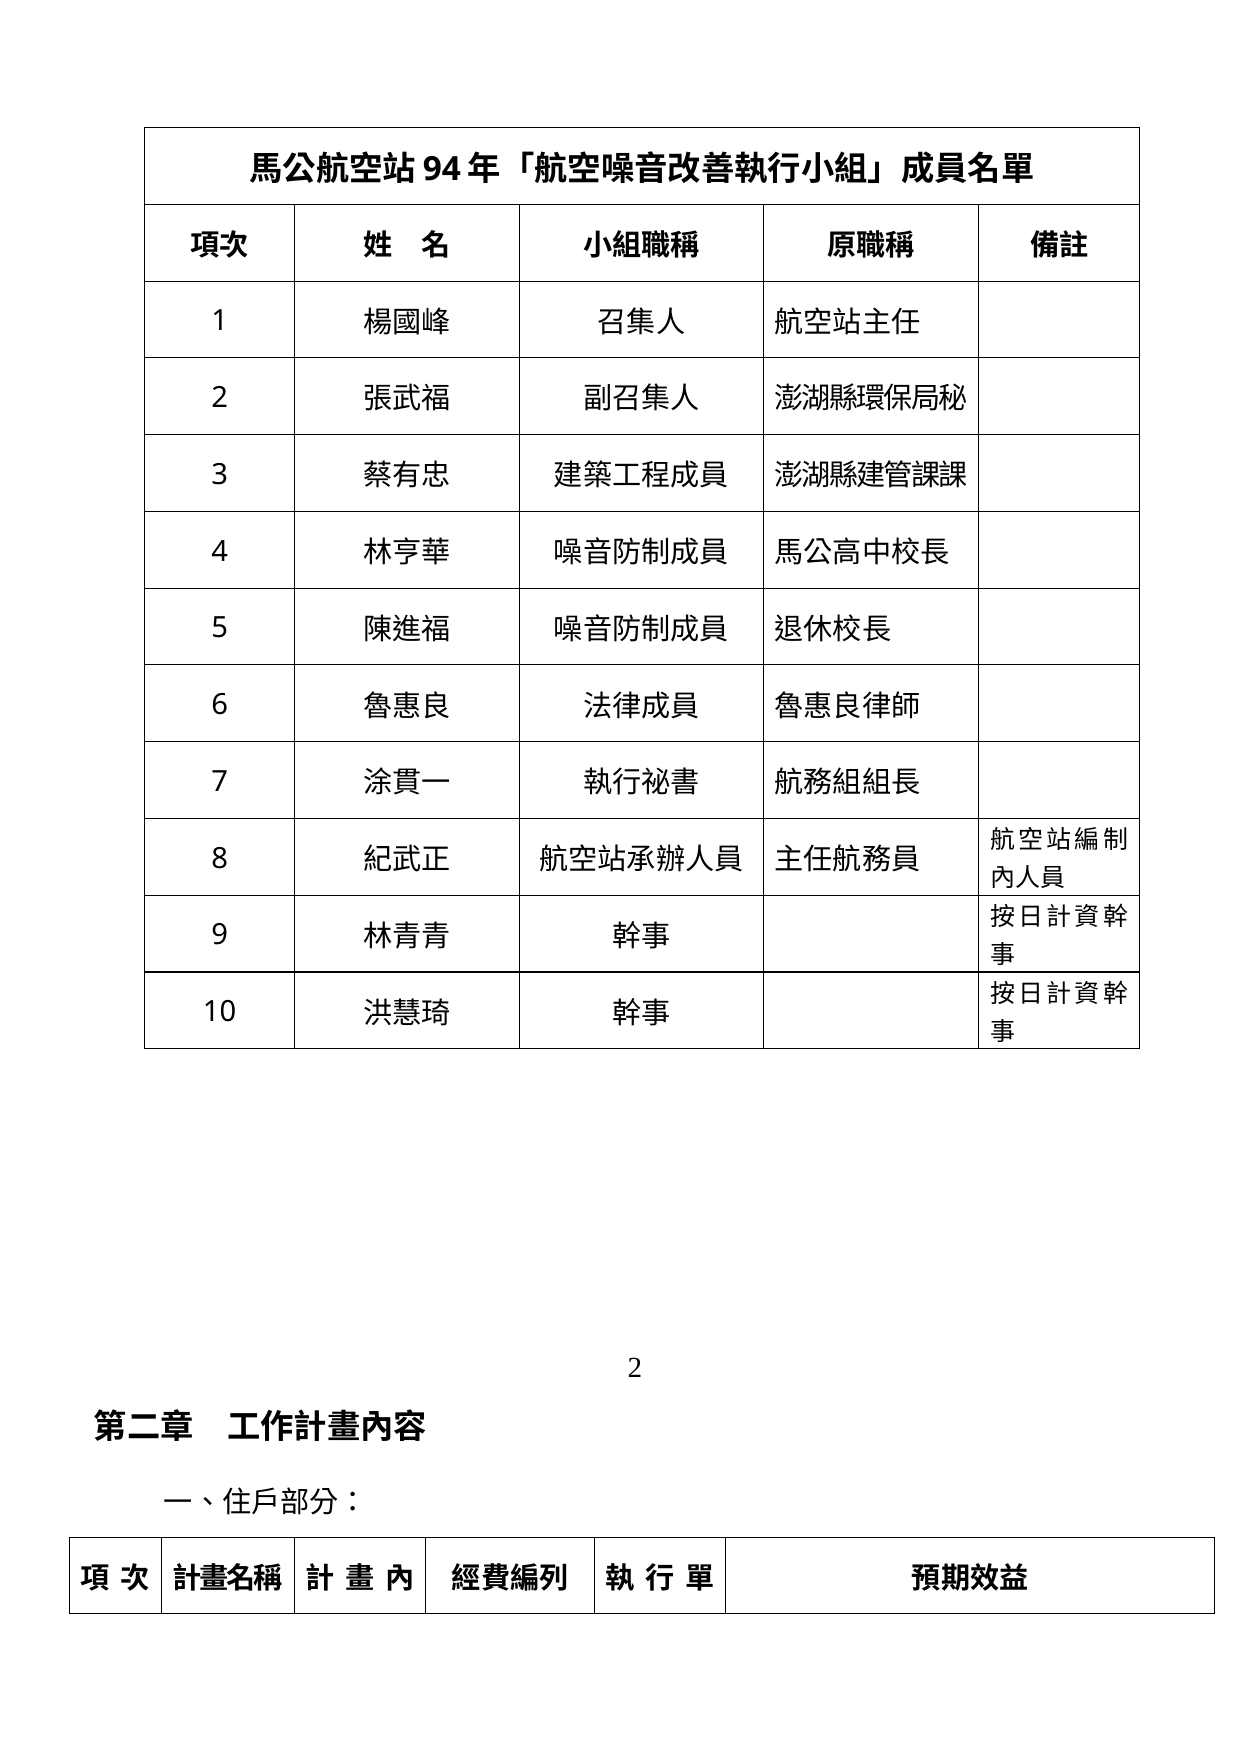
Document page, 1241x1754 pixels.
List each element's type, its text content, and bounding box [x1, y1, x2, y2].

table_cell 10 [145, 973, 294, 1048]
table_cell 魯惠良 [295, 665, 519, 741]
table_cell [764, 896, 978, 971]
table_cell 原職稱 [764, 205, 978, 281]
table_cell 楊國峰 [295, 282, 519, 357]
table_cell 項次 [145, 205, 294, 281]
table_cell 魯惠良律師 [764, 665, 978, 741]
table_cell 蔡有忠 [295, 435, 519, 511]
text 2 [118, 1349, 1152, 1387]
table_cell 3 [145, 435, 294, 511]
table_cell 涂貫一 [295, 742, 519, 818]
table_cell 召集人 [520, 282, 763, 357]
table_cell 幹事 [520, 973, 763, 1048]
table_cell [979, 282, 1139, 357]
table_cell [979, 742, 1139, 818]
table_cell 張武福 [295, 358, 519, 434]
table_cell [764, 973, 978, 1048]
table_cell [979, 358, 1139, 434]
table_cell 9 [145, 896, 294, 971]
table_cell 幹事 [520, 896, 763, 971]
table_cell 6 [145, 665, 294, 741]
table_cell 按日計資幹事 [979, 896, 1139, 971]
table_cell 4 [145, 512, 294, 588]
table_header 預期效益 [726, 1538, 1214, 1613]
table_cell [979, 512, 1139, 588]
table_cell 林亨華 [295, 512, 519, 588]
table_header 經費編列 [426, 1538, 594, 1613]
table_cell 紀武正 [295, 819, 519, 895]
table_cell 噪音防制成員 [520, 589, 763, 664]
table_cell 澎湖縣環保局秘書 [764, 358, 978, 434]
table_cell 備註 [979, 205, 1139, 281]
table_cell 姓 名 [295, 205, 519, 281]
table_cell [979, 589, 1139, 664]
table_cell 副召集人 [520, 358, 763, 434]
table_cell 法律成員 [520, 665, 763, 741]
table_cell 馬公高中校長 [764, 512, 978, 588]
table_header 計畫內 [295, 1538, 425, 1613]
table_header 馬公航空站94年「航空噪音改善執行小組」成員名單 [145, 128, 1139, 204]
table_cell 7 [145, 742, 294, 818]
table_cell 林青青 [295, 896, 519, 971]
table_cell 5 [145, 589, 294, 664]
table_cell 噪音防制成員 [520, 512, 763, 588]
table_cell 退休校長 [764, 589, 978, 664]
table_cell 主任航務員 [764, 819, 978, 895]
text 一、住戶部分： [105, 1462, 1152, 1537]
table_cell 執行祕書 [520, 742, 763, 818]
table_header 執行單 [595, 1538, 725, 1613]
table_cell 航空站編制內人員 [979, 819, 1139, 895]
table_cell 2 [145, 358, 294, 434]
table_cell 8 [145, 819, 294, 895]
table_cell 航務組組長 [764, 742, 978, 818]
table_cell 航空站主任 [764, 282, 978, 357]
table_cell 澎湖縣建管課課長 [764, 435, 978, 511]
table_cell [979, 435, 1139, 511]
table_cell 陳進福 [295, 589, 519, 664]
table_cell 小組職稱 [520, 205, 763, 281]
table_cell 1 [145, 282, 294, 357]
table_cell [979, 665, 1139, 741]
table_cell 建築工程成員 [520, 435, 763, 511]
table_header 項次 [70, 1538, 161, 1613]
table_cell 按日計資幹事 [979, 973, 1139, 1048]
table_cell 航空站承辦人員 [520, 819, 763, 895]
table_header 計畫名稱 [162, 1538, 294, 1613]
text 第二章 工作計畫內容 [94, 1387, 1152, 1462]
table_cell 洪慧琦 [295, 973, 519, 1048]
